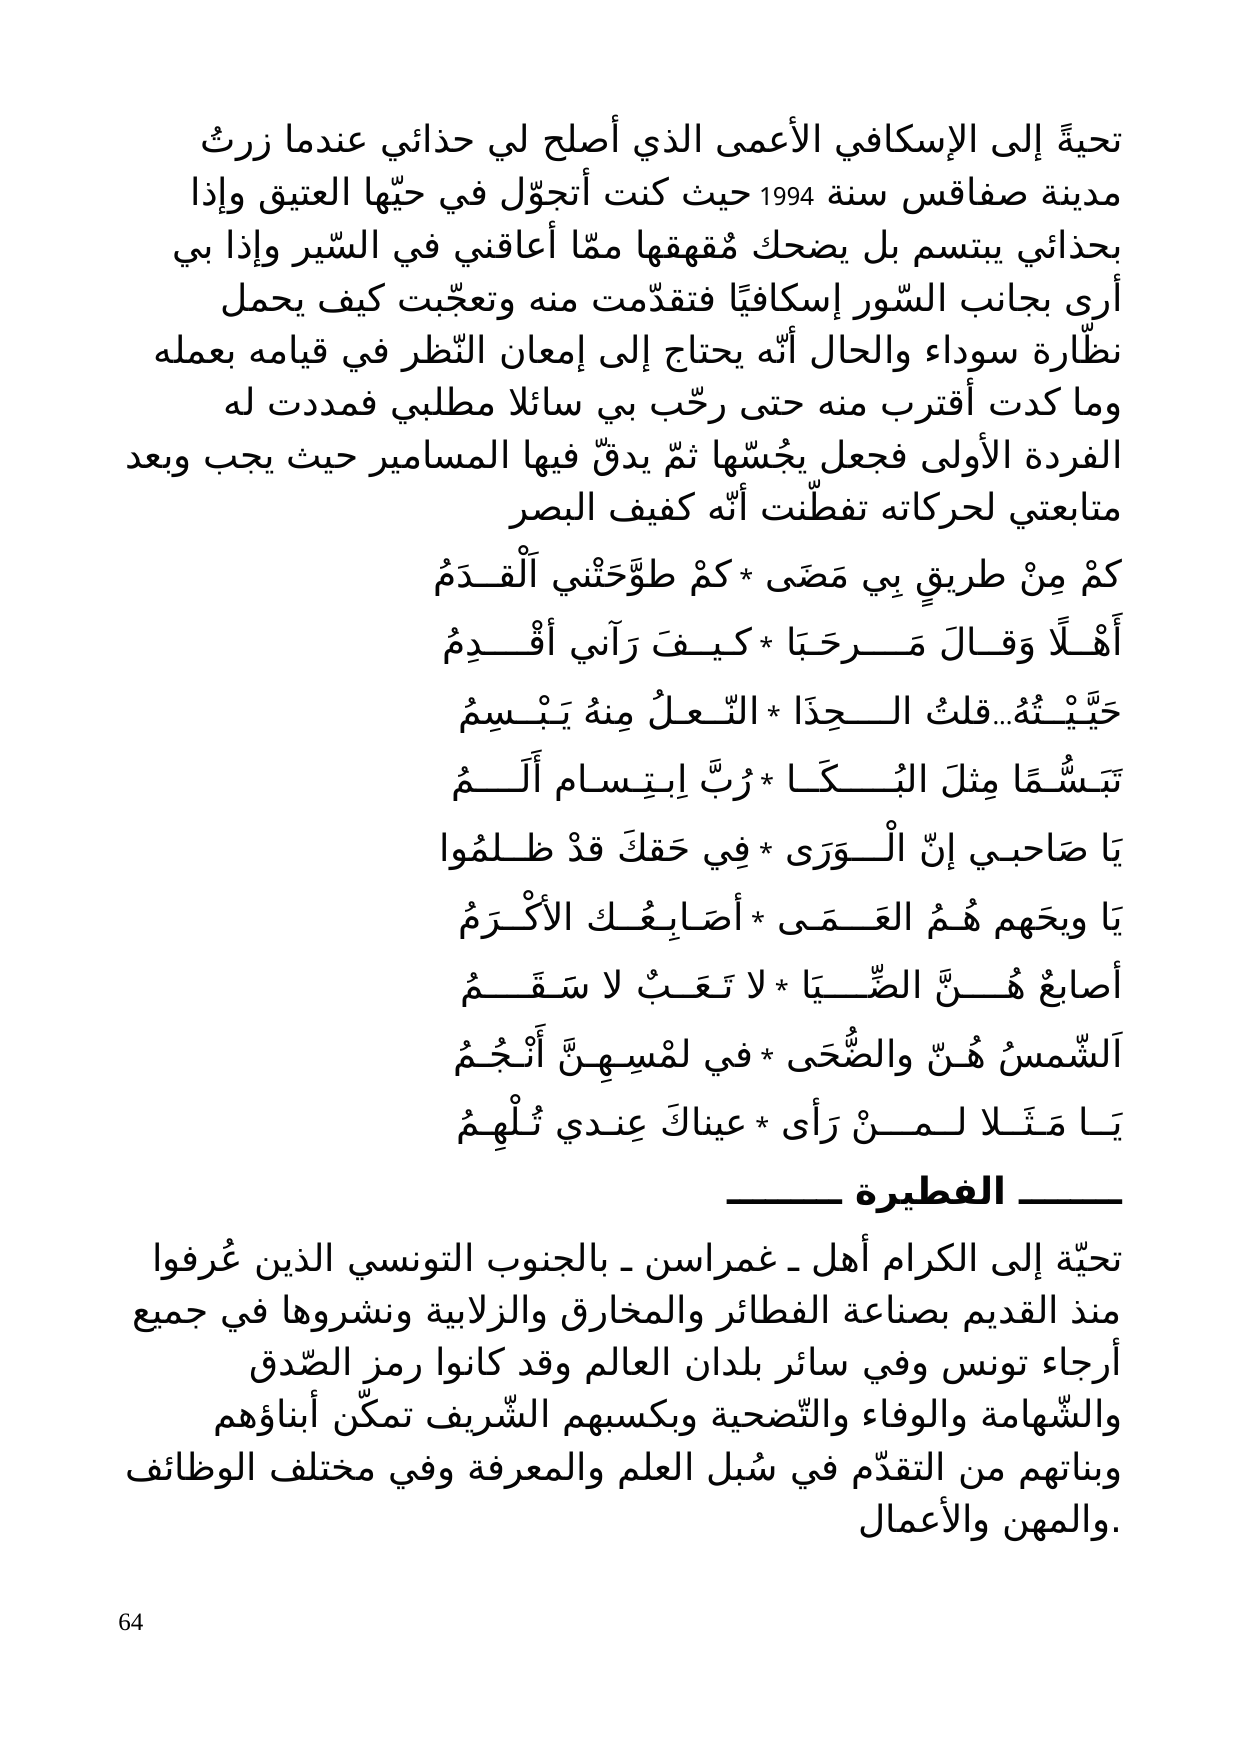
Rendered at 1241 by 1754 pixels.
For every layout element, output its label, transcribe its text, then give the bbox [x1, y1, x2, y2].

text يَا صَاحبـي إنّ الْـــوَرَى * فِي حَقكَ قدْ ظــلمُوا [118, 827, 1122, 872]
text تحيةً إلى الإسكافي الأعمى الذي أصلح لي حذائي عندما زرتُ مدينة صفاقس سنة 1994 حيث كنت أتجوّل في حيّها العتيق وإذا بحذائي يبتسم بل يضحك مٌقهقها ممّا أعاقني في السّير وإذا بي أرى بجانب السّور إسكافيًا فتقدّمت منه وتعجّبت كيف يحمل نظّارة سوداء والحال أنّه يحتاج إلى إمعان النّظر في قيامه بعمله وما كدت أقترب منه حتى رحّب بي سائلا مطلبي فمددت له الفردة الأولى فجعل يجُسّها ثمّ يدقّ فيها المسامير حيث يجب وبعد متابعتي لحركاته تفطّنت أنّه كفيف البصر [118, 118, 1122, 529]
text يَــا مَـثَــلا لــمـــنْ رَأى * عيناكَ عِنـدي تُـلْهِـمُ [118, 1101, 1122, 1146]
text كمْ مِنْ طريقٍ بِي مَضَى * كمْ طوَّحَتْني اَلْقــدَمُ [118, 552, 1122, 597]
text أصابعٌ هُــــنَّ الضِّــــيَا * لا تَـعَــبٌ لا سََـقَــــمُ [118, 964, 1122, 1009]
text يَا ويحَهم هُـمُ العَـــمَـى * أصَـابِـعُــك الأكْــرَمُ [118, 895, 1122, 940]
text أَهْــلًا وَقــالَ مَــــرحَـبَا * كـيــفَ رَآني أقْــــدِمُ [118, 621, 1122, 666]
text ــــــــ الفطيرة ـــــــــ [118, 1169, 1122, 1213]
text تَبَـسُّـمًا مِثلَ البُـــــكَــا * رُبَّ اِبـتِـسـام أَلَــــمُ [118, 758, 1122, 803]
text تحيّة إلى الكرام أهل ـ غمراسن ـ بالجنوب التونسي الذين عُرفوا منذ القديم بصناعة الفطائر والمخارق والزلابية ونشروها في جميع أرجاء تونس وفي سائر بلدان العالم وقد كانوا رمز الصّدق والشّهامة والوفاء والتّضحية وبكسبهم الشّريف تمكّن أبناؤهم وبناتهم من التقدّم في سُبل العلم والمعرفة وفي مختلف الوظائف والمهن والأعمال. [118, 1236, 1122, 1541]
text حَيَّـيْــتُهُ...قلتُ الــــحِذَا * النّــعـلُ مِنهُ يَـبْــسِمُ [118, 689, 1122, 734]
text اَلشّمسُ هُـنّ والضُّحَى * في لمْسِـهِـنَّ أَنْـجُـمُ [118, 1032, 1122, 1077]
